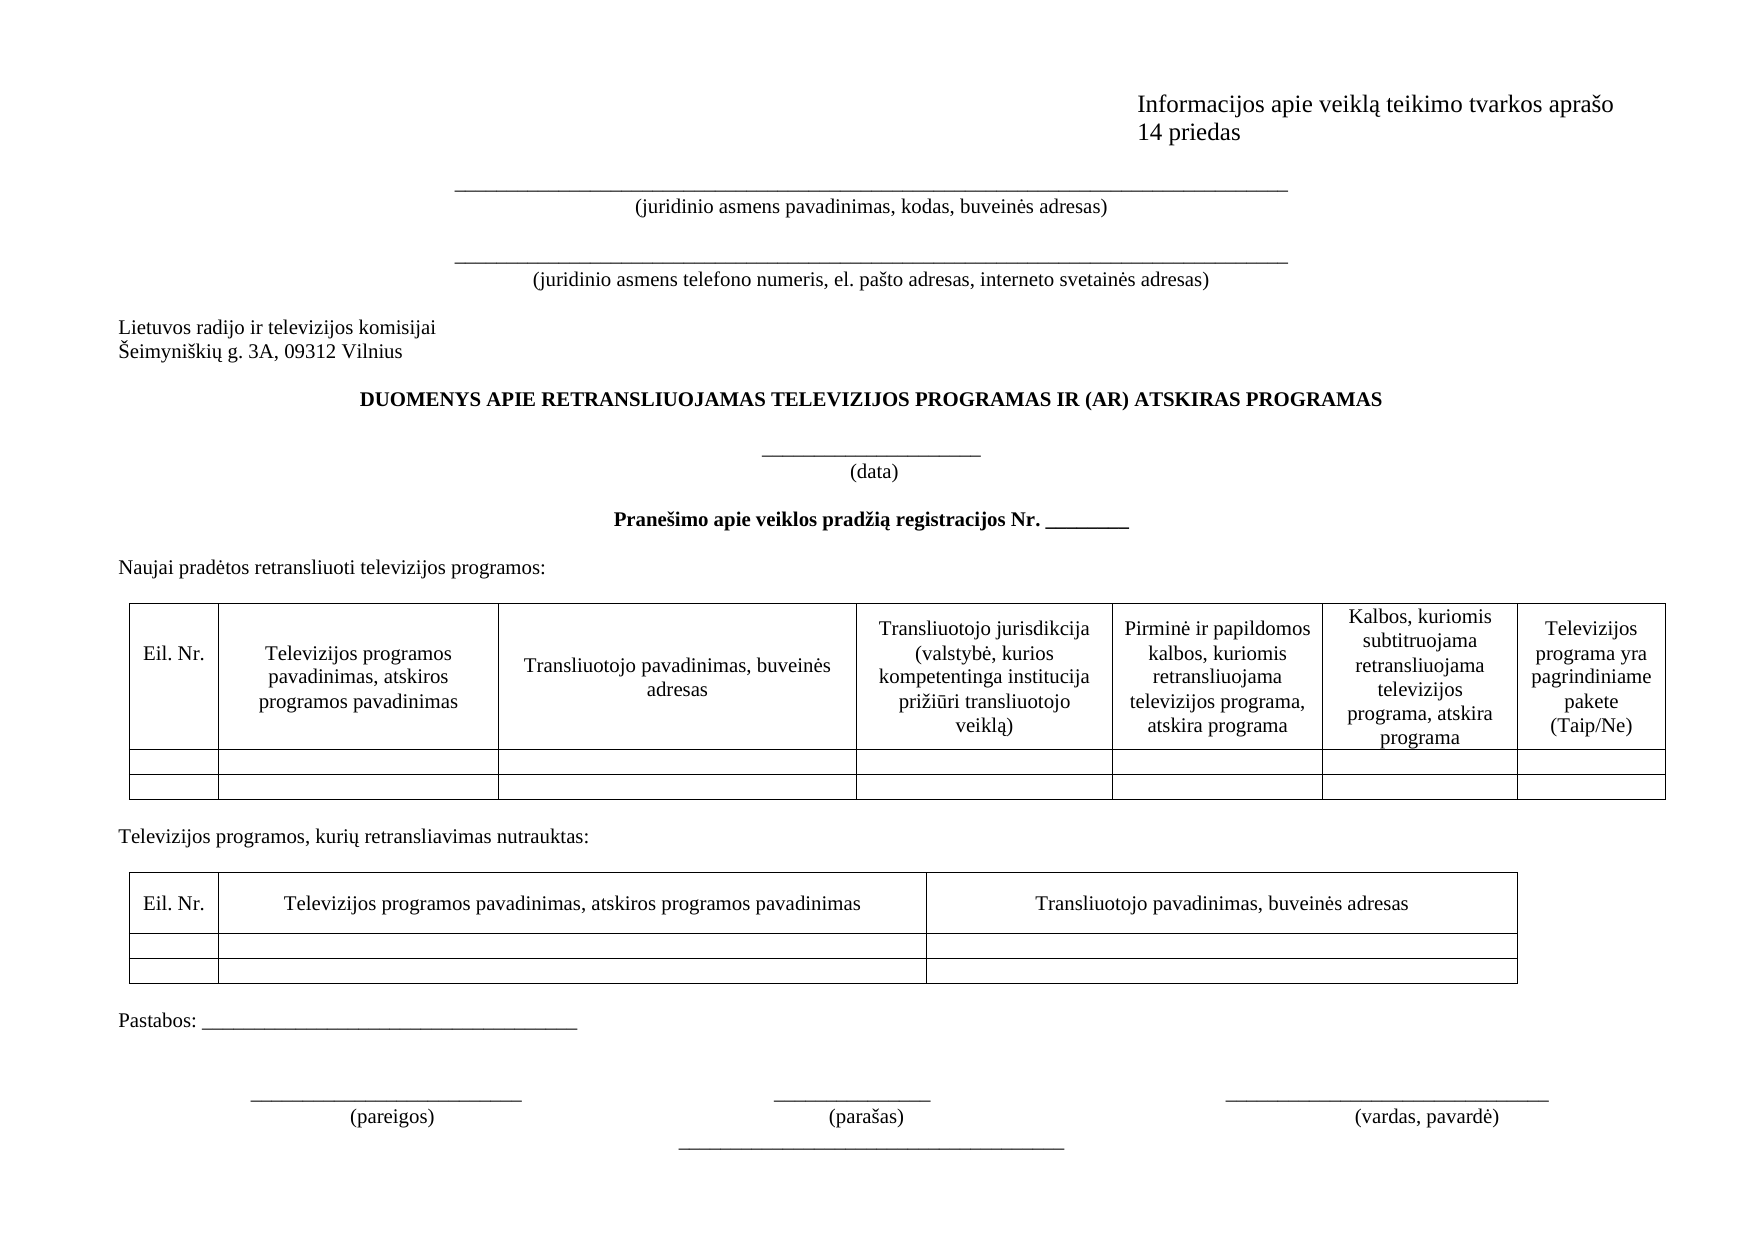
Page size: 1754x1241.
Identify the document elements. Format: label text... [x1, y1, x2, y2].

table_cell [927, 959, 1517, 983]
table_cell [130, 750, 218, 774]
table_cell [219, 934, 926, 958]
table_cell [927, 934, 1517, 958]
table_cell [1113, 775, 1322, 799]
text Naujai pradėtos retransliuoti televizijos programos: [118, 555, 1624, 579]
text Šeimyniškių g. 3A, 09312 Vilnius [118, 339, 1624, 363]
text (juridinio asmens telefono numeris, el. pašto adresas, interneto svetainės adresas) [118, 266, 1624, 291]
text ________________________________________________________________________________ [118, 242, 1624, 266]
table_cell [1518, 775, 1665, 799]
text Informacijos apie veiklą teikimo tvarkos aprašo [1137, 89, 1624, 117]
text (juridinio asmens pavadinimas, kodas, buveinės adresas) [118, 194, 1624, 218]
table_header Pirminė ir papildomos kalbos, kuriomis retransliuojama televizijos programa, atskira programa [1113, 604, 1322, 749]
table_cell [219, 750, 498, 774]
text (data) [118, 459, 1624, 483]
table_cell [499, 775, 856, 799]
text (pareigos) (parašas) (vardas, pavardė) [118, 1104, 1624, 1128]
text DUOMENYS APIE RETRANSLIUOJAMAS TELEVIZIJOS PROGRAMAS IR (AR) ATSKIRAS PROGRAMAS [118, 387, 1624, 411]
table_cell [219, 775, 498, 799]
text _____________________________________ [118, 1128, 1624, 1152]
text Pastabos: ____________________________________ [118, 1008, 1624, 1032]
table_header Transliuotojo jurisdikcija (valstybė, kurios kompetentinga institucija prižiūri transliuotojo veiklą) [857, 604, 1112, 749]
table_header Televizijos programos pavadinimas, atskiros programos pavadinimas [219, 873, 926, 933]
table_cell [130, 775, 218, 799]
table_header Eil. Nr. [130, 604, 218, 749]
table_cell [499, 750, 856, 774]
text Pranešimo apie veiklos pradžią registracijos Nr. ________ [118, 507, 1624, 531]
text __________________________ _______________ _______________________________ [118, 1080, 1624, 1104]
text Televizijos programos, kurių retransliavimas nutrauktas: [118, 824, 1624, 848]
table_cell [1518, 750, 1665, 774]
text 14 priedas [1137, 117, 1624, 146]
table_header Eil. Nr. [130, 873, 218, 933]
table_cell [130, 934, 218, 958]
table_cell [857, 775, 1112, 799]
table_header Televizijos programa yra pagrindiniame pakete (Taip/Ne) [1518, 604, 1665, 749]
table_cell [1323, 750, 1517, 774]
table_cell [130, 959, 218, 983]
table_cell [857, 750, 1112, 774]
table_cell [1323, 775, 1517, 799]
table_header Transliuotojo pavadinimas, buveinės adresas [927, 873, 1517, 933]
table_header Transliuotojo pavadinimas, buveinės adresas [499, 604, 856, 749]
text ________________________________________________________________________________ [118, 170, 1624, 194]
table_cell [219, 959, 926, 983]
table_header Kalbos, kuriomis subtitruojama retransliuojama televizijos programa, atskira programa [1323, 604, 1517, 749]
table_cell [1113, 750, 1322, 774]
text _____________________ [118, 435, 1624, 459]
text Lietuvos radijo ir televizijos komisijai [118, 314, 1624, 339]
table_header Televizijos programos pavadinimas, atskiros programos pavadinimas [219, 604, 498, 749]
